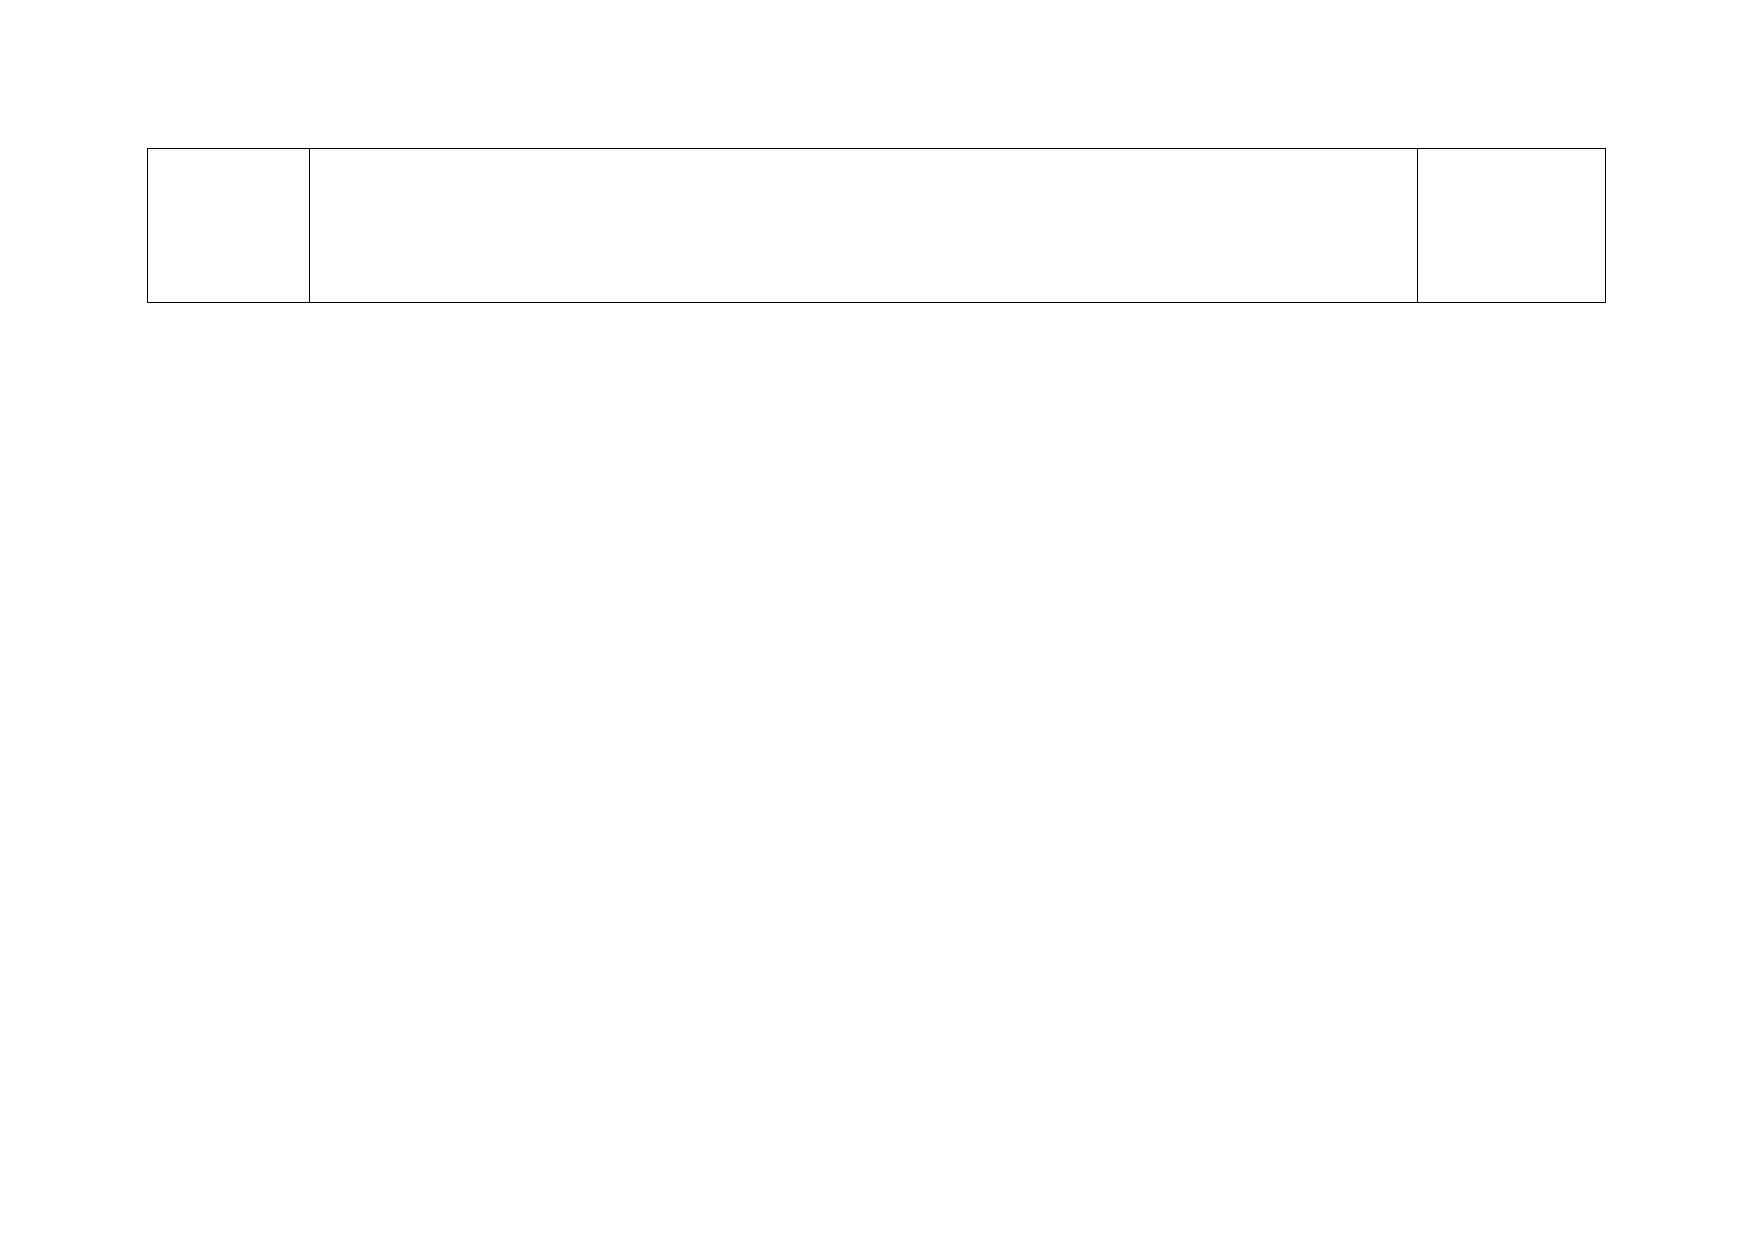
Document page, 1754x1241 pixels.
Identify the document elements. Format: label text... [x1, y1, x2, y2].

table_cell [148, 149, 309, 302]
table_cell Domaine : français étude de la langue Objectifs mémoriser les notions essentielles Réinvestir ses connaissances dans une courte production d’écrit Ex 1 et 2 : reconnaître les formes affirmative et négative d’une même phrase Ex 3 et 4 : transformer une phrase simple affirmative en phrase négative ou inversement Ex 5, 6 et 7 : Utiliser différents marqueurs de négation + projet d’écriture [310, 149, 1417, 302]
table_cell Fiche exercices élèves 1 par élève [1418, 149, 1605, 302]
